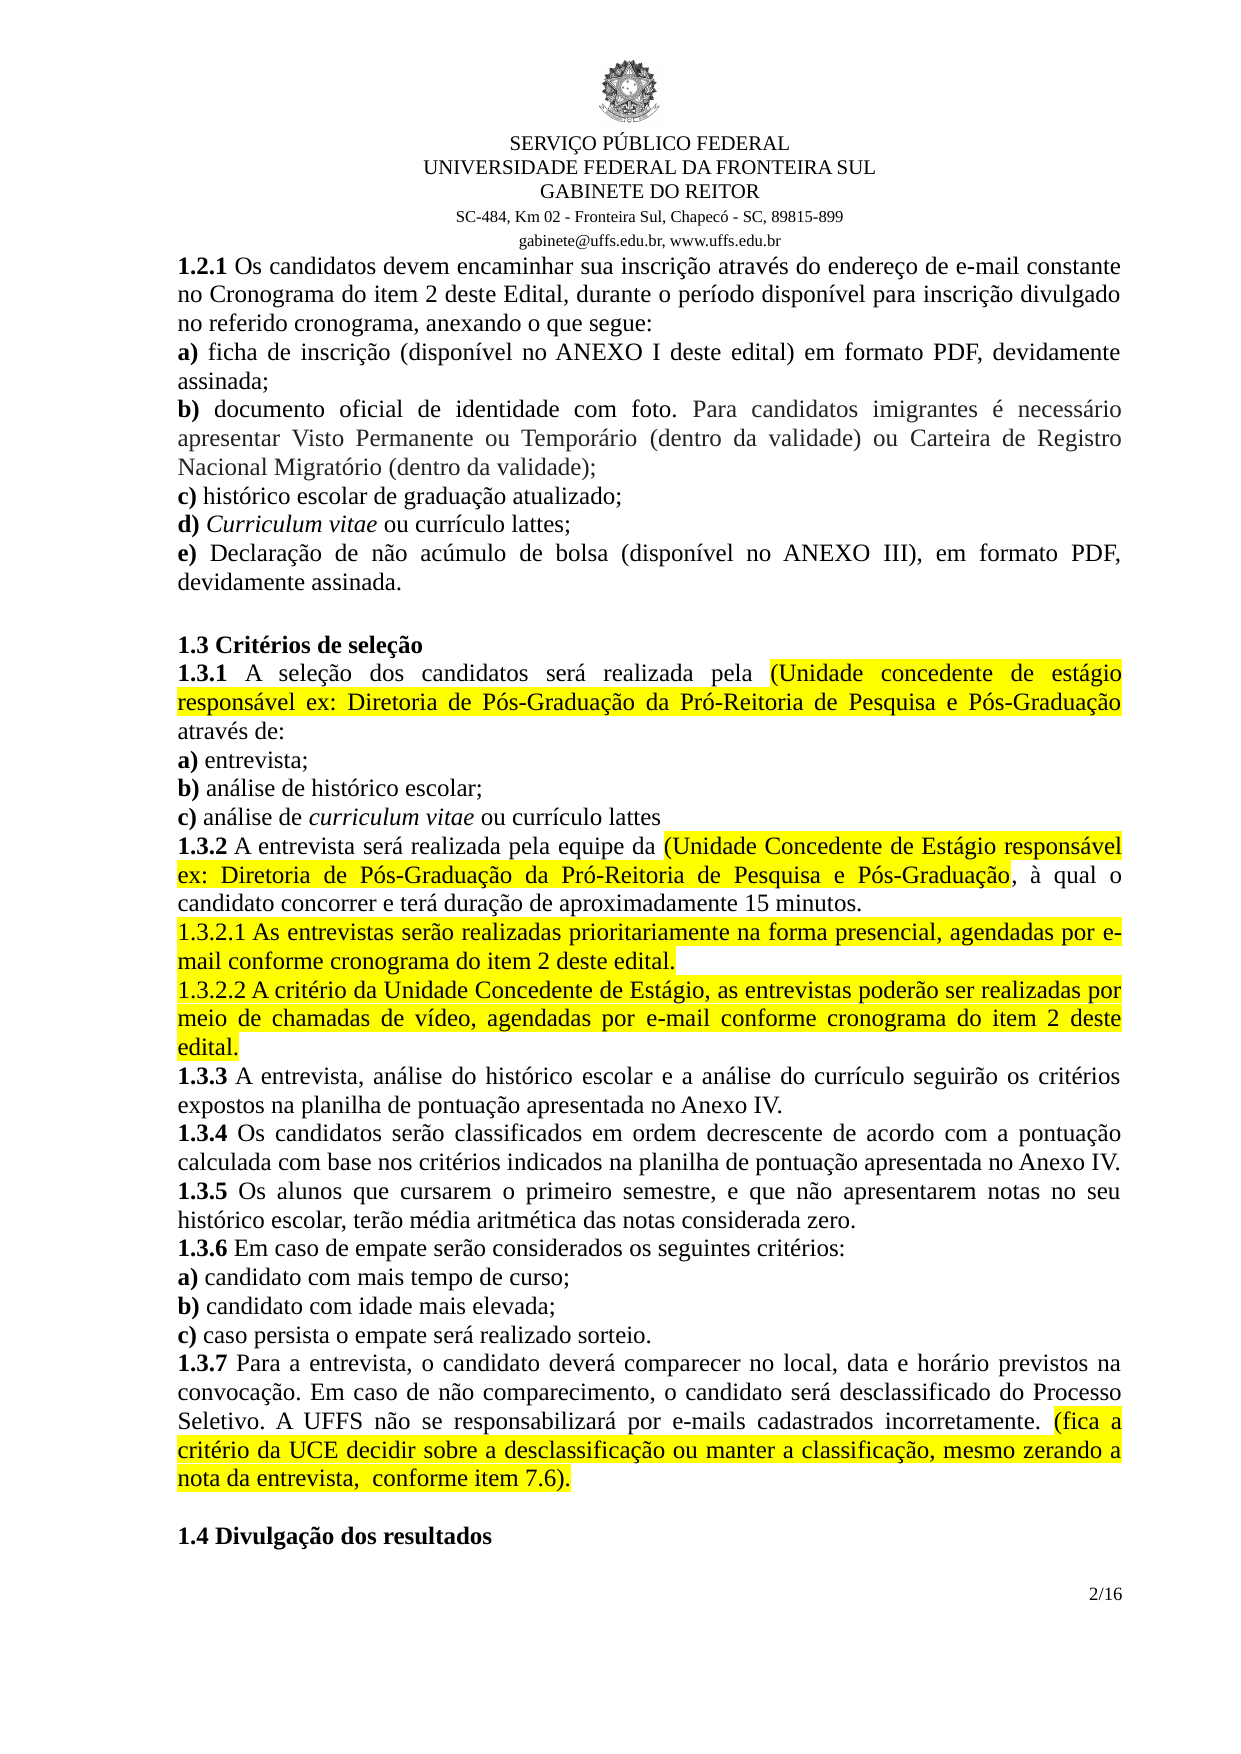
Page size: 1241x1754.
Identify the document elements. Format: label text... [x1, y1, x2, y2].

text 1.3.3 A entrevista, análise do histórico escolar e a análise do currículo seguirão os critérios expostos na planilha de pontuação apresentada no Anexo IV. [177, 1061, 1122, 1118]
text 1.3.5 Os alunos que cursarem o primeiro semestre, e que não apresentarem notas no seu histórico escolar, terão média aritmética das notas considerada zero. [177, 1176, 1122, 1233]
picture [599, 60, 668, 129]
text 1.3.4 Os candidatos serão classificados em ordem decrescente de acordo com a pontuação calculada com base nos critérios indicados na planilha de pontuação apresentada no Anexo IV. [177, 1118, 1122, 1176]
text b) análise de histórico escolar; [177, 773, 1122, 802]
text c) caso persista o empate será realizado sorteio. [177, 1320, 1122, 1348]
text b) documento oficial de identidade com foto. Para candidatos imigrantes é necessário apresentar Visto Permanente ou Temporário (dentro da validade) ou Carteira de Registro Nacional Migratório (dentro da validade); [177, 394, 1122, 481]
text 1.3.1 A seleção dos candidatos será realizada pela (Unidade concedente de estágio responsável ex: Diretoria de Pós-Graduação da Pró-Reitoria de Pesquisa e Pós-Graduação através de: [177, 658, 1122, 745]
text 1.3.2.2 A critério da Unidade Concedente de Estágio, as entrevistas poderão ser realizadas por meio de chamadas de vídeo, agendadas por e-mail conforme cronograma do item 2 deste edital. [177, 975, 1122, 1061]
text a) ficha de inscrição (disponível no ANEXO I deste edital) em formato PDF, devidamente assinada; [177, 337, 1122, 394]
text d) Curriculum vitae ou currículo lattes; [177, 509, 1122, 538]
text c) histórico escolar de graduação atualizado; [177, 481, 1122, 509]
text a) entrevista; [177, 745, 1122, 773]
text 1.3 Critérios de seleção [177, 630, 1122, 658]
text 1.4 Divulgação dos resultados [177, 1521, 1122, 1550]
text 1.3.7 Para a entrevista, o candidato deverá comparecer no local, data e horário previstos na convocação. Em caso de não comparecimento, o candidato será desclassificado do Processo Seletivo. A UFFS não se responsabilizará por e-mails cadastrados incorretamente. (fica a critério da UCE decidir sobre a desclassificação ou manter a classificação, mesmo zerando a nota da entrevista, conforme item 7.6). [177, 1348, 1122, 1492]
text 1.3.6 Em caso de empate serão considerados os seguintes critérios: [177, 1233, 1122, 1262]
text a) candidato com mais tempo de curso; [177, 1262, 1122, 1291]
text c) análise de curriculum vitae ou currículo lattes [177, 802, 1122, 831]
text 1.2.1 Os candidatos devem encaminhar sua inscrição através do endereço de e-mail constante no Cronograma do item 2 deste Edital, durante o período disponível para inscrição divulgado no referido cronograma, anexando o que segue: [177, 251, 1122, 337]
text 1.3.2.1 As entrevistas serão realizadas prioritariamente na forma presencial, agendadas por e-mail conforme cronograma do item 2 deste edital. [177, 917, 1122, 975]
text b) candidato com idade mais elevada; [177, 1291, 1122, 1320]
text e) Declaração de não acúmulo de bolsa (disponível no ANEXO III), em formato PDF, devidamente assinada. [177, 538, 1122, 596]
text 1.3.2 A entrevista será realizada pela equipe da (Unidade Concedente de Estágio responsável ex: Diretoria de Pós-Graduação da Pró-Reitoria de Pesquisa e Pós-Graduação, à qual o candidato concorrer e terá duração de aproximadamente 15 minutos. [177, 831, 1122, 917]
